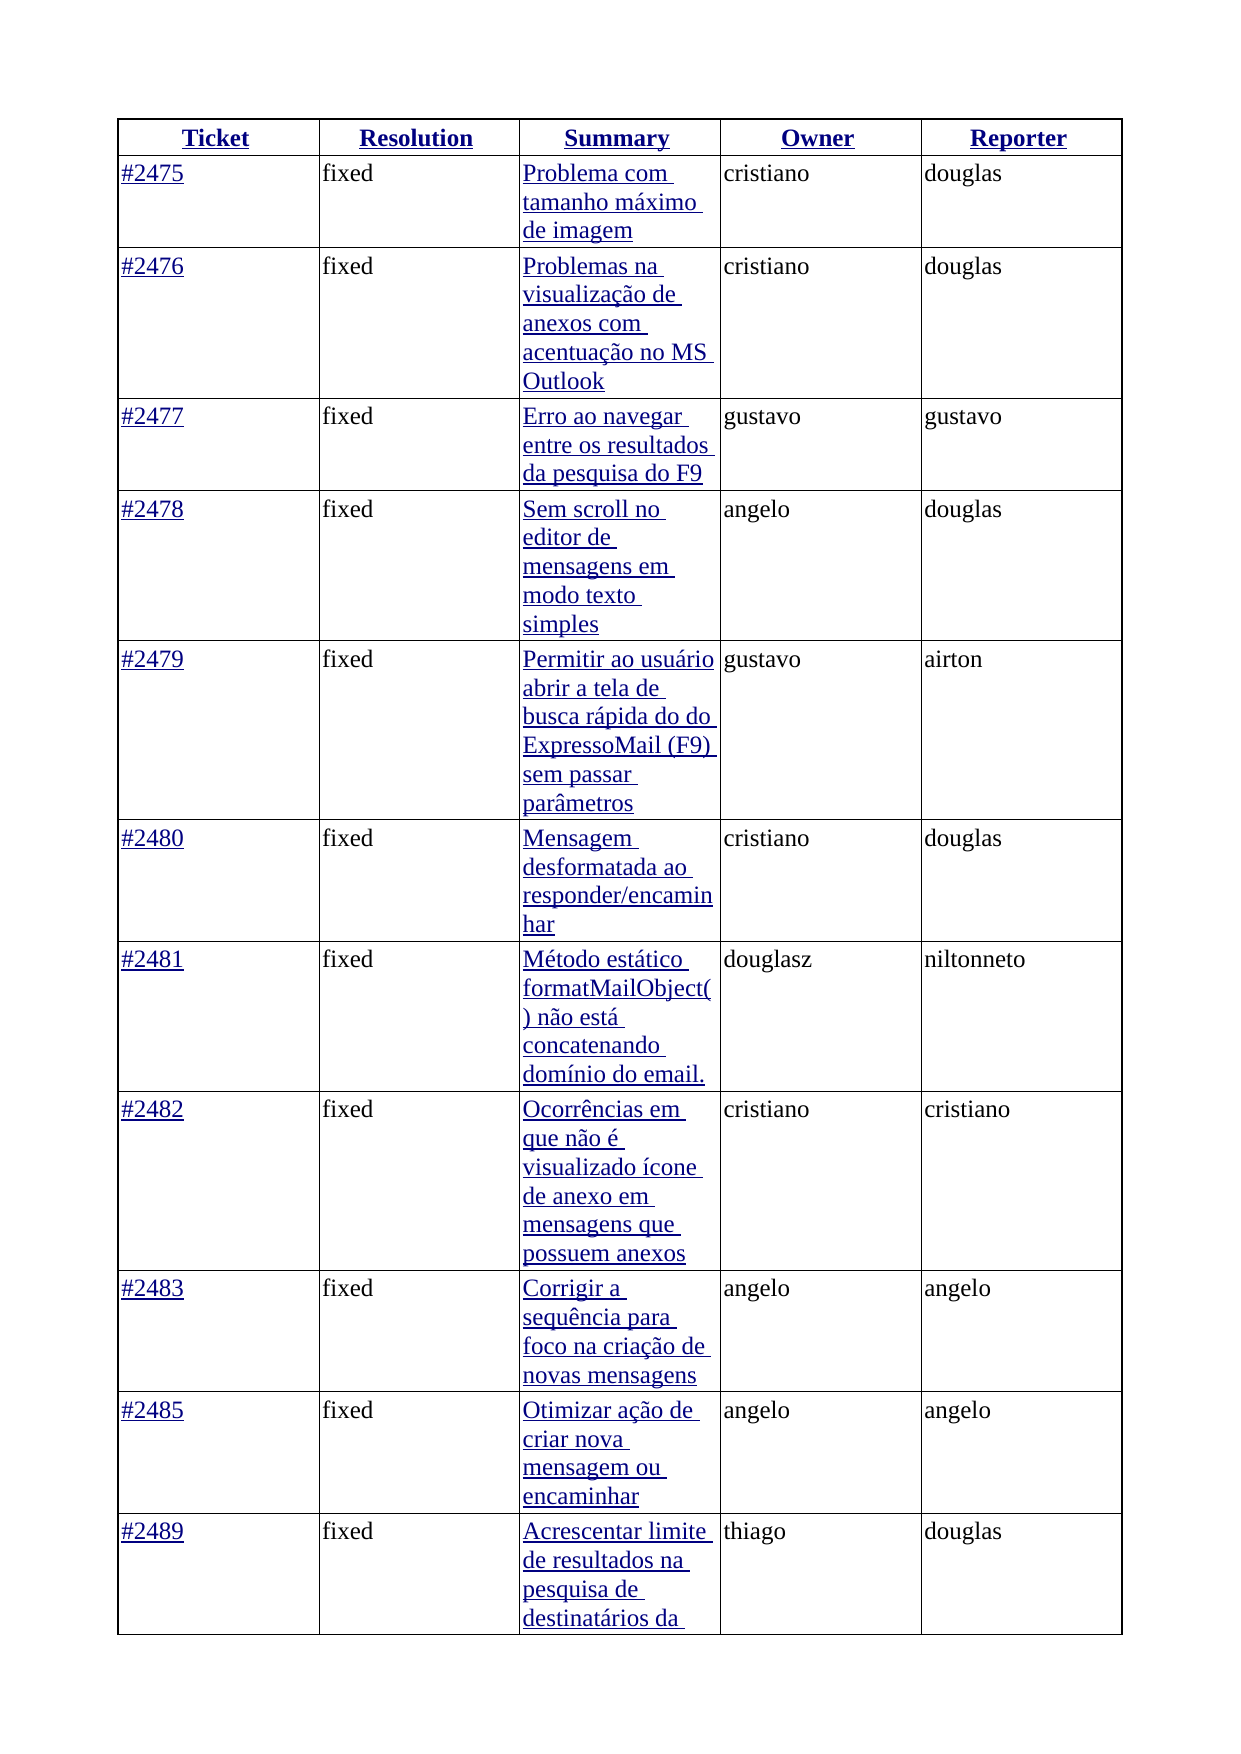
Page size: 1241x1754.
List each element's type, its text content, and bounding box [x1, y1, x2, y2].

table_header Reporter [922, 120, 1121, 154]
table_cell douglas [922, 1514, 1121, 1634]
table_cell Sem scroll no editor de mensagens em modo texto simples [520, 491, 720, 640]
table_cell angelo [922, 1392, 1121, 1513]
table_cell #2478 [119, 491, 319, 640]
table_cell cristiano [922, 1092, 1121, 1270]
table_cell angelo [922, 1271, 1121, 1391]
table_cell Mensagem desformatada ao responder/encaminhar [520, 820, 720, 941]
table_cell angelo [721, 491, 921, 640]
table_cell thiago [721, 1514, 921, 1634]
table_cell #2476 [119, 248, 319, 397]
table_header Ticket [119, 120, 319, 154]
table_cell angelo [721, 1392, 921, 1513]
table_cell #2477 [119, 399, 319, 490]
table_cell niltonneto [922, 942, 1121, 1091]
table_cell Ocorrências em que não é visualizado ícone de anexo em mensagens que possuem anexos [520, 1092, 720, 1270]
table_cell fixed [320, 1514, 519, 1634]
table_cell douglas [922, 491, 1121, 640]
table_header Owner [721, 120, 921, 154]
table_cell fixed [320, 248, 519, 397]
table_cell #2479 [119, 641, 319, 819]
table_cell airton [922, 641, 1121, 819]
table_cell cristiano [721, 248, 921, 397]
table_cell angelo [721, 1271, 921, 1391]
table_cell Problemas na visualização de anexos com acentuação no MS Outlook [520, 248, 720, 397]
table_cell Otimizar ação de criar nova mensagem ou encaminhar [520, 1392, 720, 1513]
table_cell fixed [320, 156, 519, 247]
table_cell #2481 [119, 942, 319, 1091]
table_cell fixed [320, 820, 519, 941]
table_cell #2480 [119, 820, 319, 941]
table_cell #2482 [119, 1092, 319, 1270]
table_cell #2475 [119, 156, 319, 247]
table_cell #2483 [119, 1271, 319, 1391]
table_cell douglas [922, 820, 1121, 941]
table_header Summary [520, 120, 720, 154]
table_cell douglas [922, 156, 1121, 247]
table_cell fixed [320, 1092, 519, 1270]
table_cell #2485 [119, 1392, 319, 1513]
table_cell Permitir ao usuário abrir a tela de busca rápida do do ExpressoMail (F9) sem passar parâmetros [520, 641, 720, 819]
table_cell #2489 [119, 1514, 319, 1634]
table_cell gustavo [721, 399, 921, 490]
table_header Resolution [320, 120, 519, 154]
table_cell Erro ao navegar entre os resultados da pesquisa do F9 [520, 399, 720, 490]
table_cell cristiano [721, 156, 921, 247]
table_cell cristiano [721, 1092, 921, 1270]
table_cell fixed [320, 942, 519, 1091]
table_cell fixed [320, 1392, 519, 1513]
table_cell Corrigir a sequência para foco na criação de novas mensagens [520, 1271, 720, 1391]
table_cell douglas [922, 248, 1121, 397]
table_cell gustavo [721, 641, 921, 819]
table_cell fixed [320, 1271, 519, 1391]
table_cell Acrescentar limite de resultados na pesquisa de destinatários da [520, 1514, 720, 1634]
table_cell Problema com tamanho máximo de imagem [520, 156, 720, 247]
table_cell fixed [320, 399, 519, 490]
table_cell Método estático formatMailObject() não está concatenando domínio do email. [520, 942, 720, 1091]
table_cell cristiano [721, 820, 921, 941]
table_cell douglasz [721, 942, 921, 1091]
table_cell gustavo [922, 399, 1121, 490]
table_cell fixed [320, 641, 519, 819]
table_cell fixed [320, 491, 519, 640]
